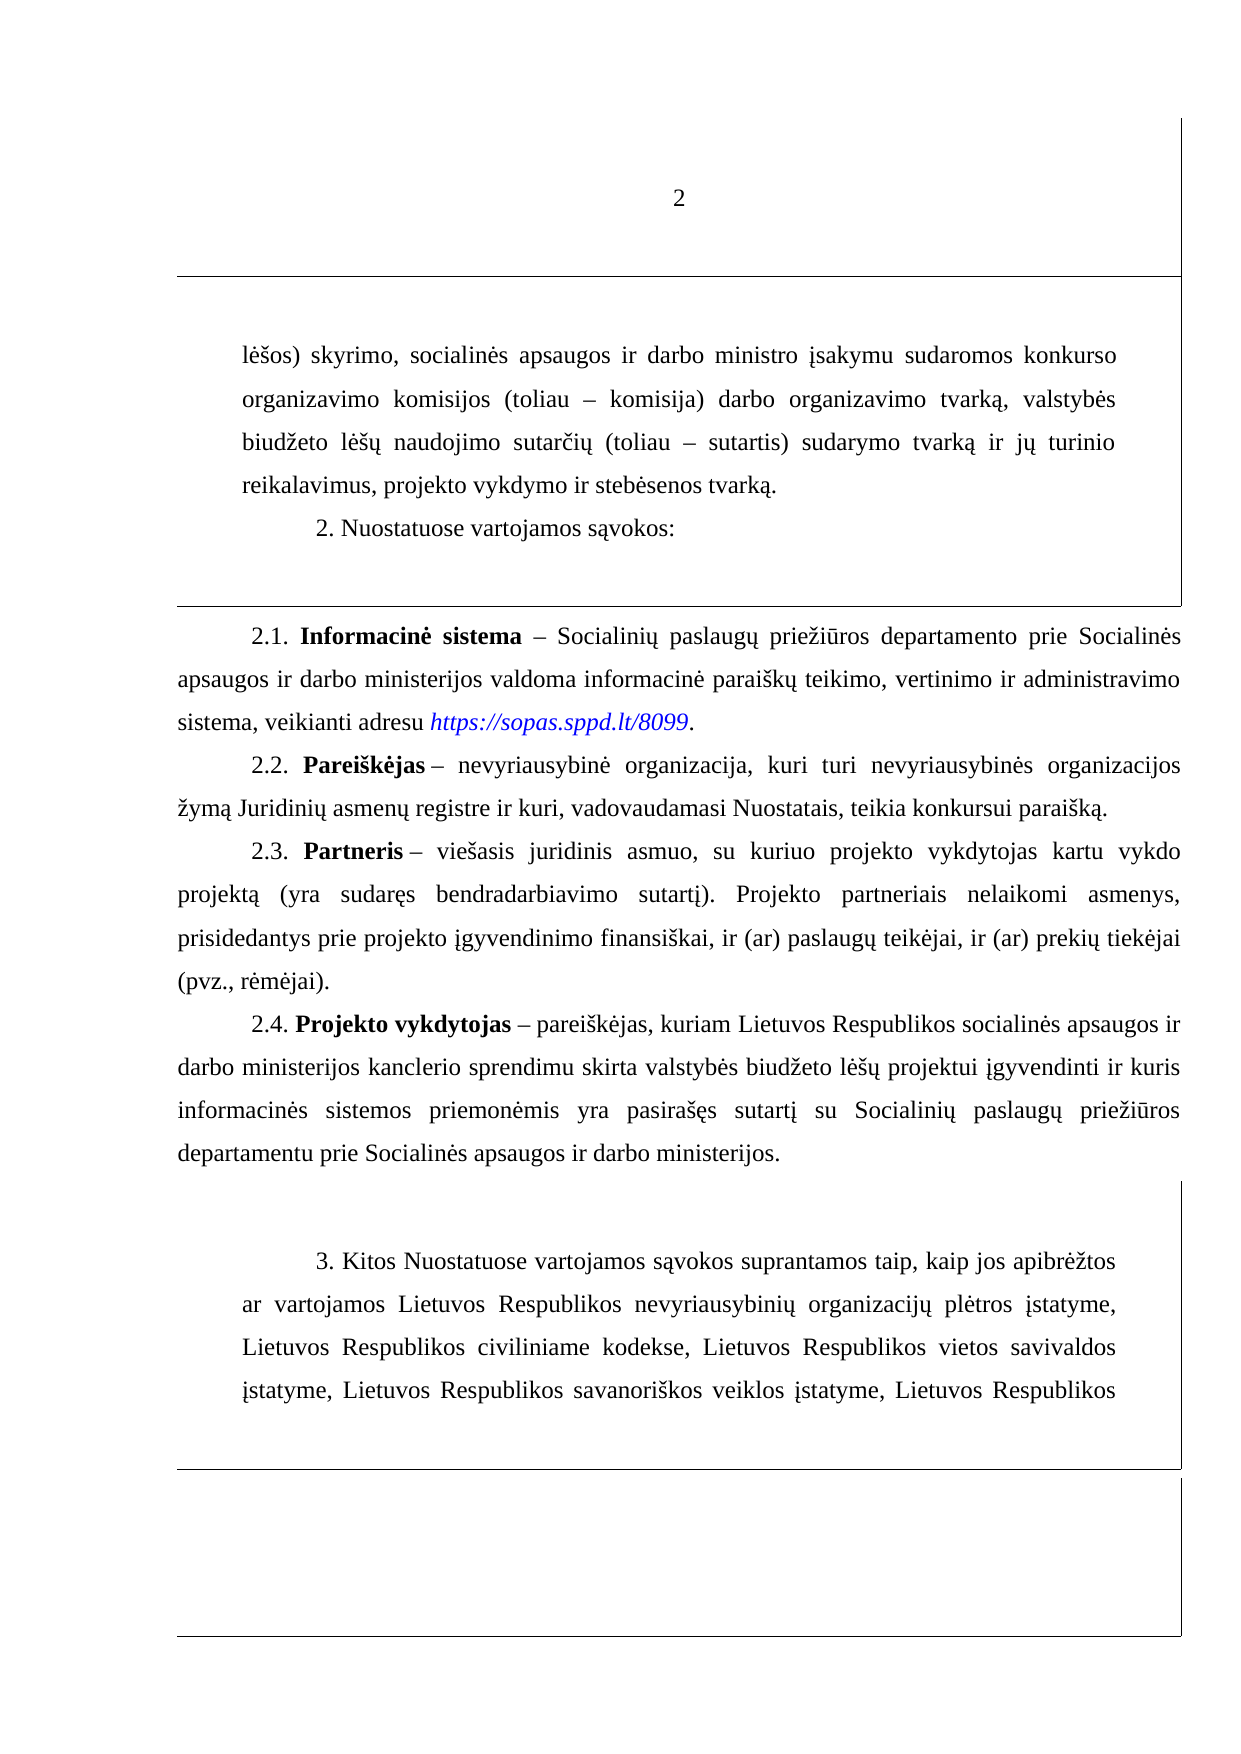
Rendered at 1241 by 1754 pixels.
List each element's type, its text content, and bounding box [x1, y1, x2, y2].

text 2.3. Partneris – viešasis juridinis asmuo, su kuriuo projekto vykdytojas kartu vykdo projektą (yra sudaręs bendradarbiavimo sutartį). Projekto partneriais nelaikomi asmenys, prisidedantys prie projekto įgyvendinimo finansiškai, ir (ar) paslaugų teikėjai, ir (ar) prekių tiekėjai (pvz., rėmėjai). [177, 836, 1181, 994]
text 2. Nuostatuose vartojamos sąvokos: [177, 448, 1181, 606]
text 1. Nevyriausybinių organizacijų projekto, skirto moterų ir vyrų lygias galimybes skatinančioms priemonėms įgyvendinti 2024 metais, atrankos konkurso organizavimo nuostatai (toliau – Nuostatai) nustato projekto, skirto moterų ir vyrų lygias galimybes skatinančioms priemonėms įgyvendinti, atrankos konkurso (toliau – konkursas) organizavimo bendrąsias nuostatas, finansavimo prioritetus ir finansuotinas projekto veiklas, reikalavimus pareiškėjui, projekto vykdytojui, projekto veiklų įgyvendintojams, pareiškėjo, projekto vykdytojo įsipareigojimus, projekto įgyvendinimo rodiklius ir esminius kriterijus, tinkamas ir netinkamas finansuoti išlaidas, paraiškų turinio reikalavimus ir paraiškų teikimo tvarką, paraiškų atitikties formaliesiems kriterijams vertinimo, paraiškų atmetimo tvarką ir pagrindus, paraiškų vertinimo, Lietuvos Respublikos valstybės biudžeto lėšų (toliau – valstybės biudžeto lėšos) skyrimo, socialinės apsaugos ir darbo ministro įsakymu sudaromos konkurso organizavimo komisijos (toliau – komisija) darbo organizavimo tvarką, valstybės biudžeto lėšų naudojimo sutarčių (toliau – sutartis) sudarymo tvarką ir jų turinio reikalavimus, projekto vykdymo ir stebėsenos tvarką. [177, 276, 1181, 448]
text 2.1. Informacinė sistema – Socialinių paslaugų priežiūros departamento prie Socialinės apsaugos ir darbo ministerijos valdoma informacinė paraiškų teikimo, vertinimo ir administravimo sistema, veikianti adresu https://sopas.sppd.lt/8099. [177, 621, 1181, 736]
text 2.4. Projekto vykdytojas – pareiškėjas, kuriam Lietuvos Respublikos socialinės apsaugos ir darbo ministerijos kanclerio sprendimu skirta valstybės biudžeto lėšų projektui įgyvendinti ir kuris informacinės sistemos priemonėmis yra pasirašęs sutartį su Socialinių paslaugų priežiūros departamentu prie Socialinės apsaugos ir darbo ministerijos. [177, 1009, 1181, 1167]
text 3. Kitos Nuostatuose vartojamos sąvokos suprantamos taip, kaip jos apibrėžtos ar vartojamos Lietuvos Respublikos nevyriausybinių organizacijų plėtros įstatyme, Lietuvos Respublikos civiliniame kodekse, Lietuvos Respublikos vietos savivaldos įstatyme, Lietuvos Respublikos savanoriškos veiklos įstatyme, Lietuvos Respublikos viešojo administravimo įstatyme, Lietuvos Respublikos teritorijos administracinių vienetų ir jų ribų įstatyme, Lietuvos Respublikos viešųjų ir privačių interesų derinimo įstatyme, Lietuvos Respublikos lygių galimybių įstatyme, Lietuvos Respublikos Vyriausybės įstatyme, Projektų administravimo taisyklėse, patvirtintose Lietuvos Respublikos socialinės apsaugos ir darbo ministro 2020 m. gruodžio 10 d. įsakymu Nr. A1-1259 „Dėl Projektų administravimo taisyklių patvirtinimo“ (toliau – taisyklės). [177, 1181, 1181, 1469]
text 2.2. Pareiškėjas – nevyriausybinė organizacija, kuri turi nevyriausybinės organizacijos žymą Juridinių asmenų registre ir kuri, vadovaudamasi Nuostatais, teikia konkursui paraišką. [177, 750, 1181, 822]
